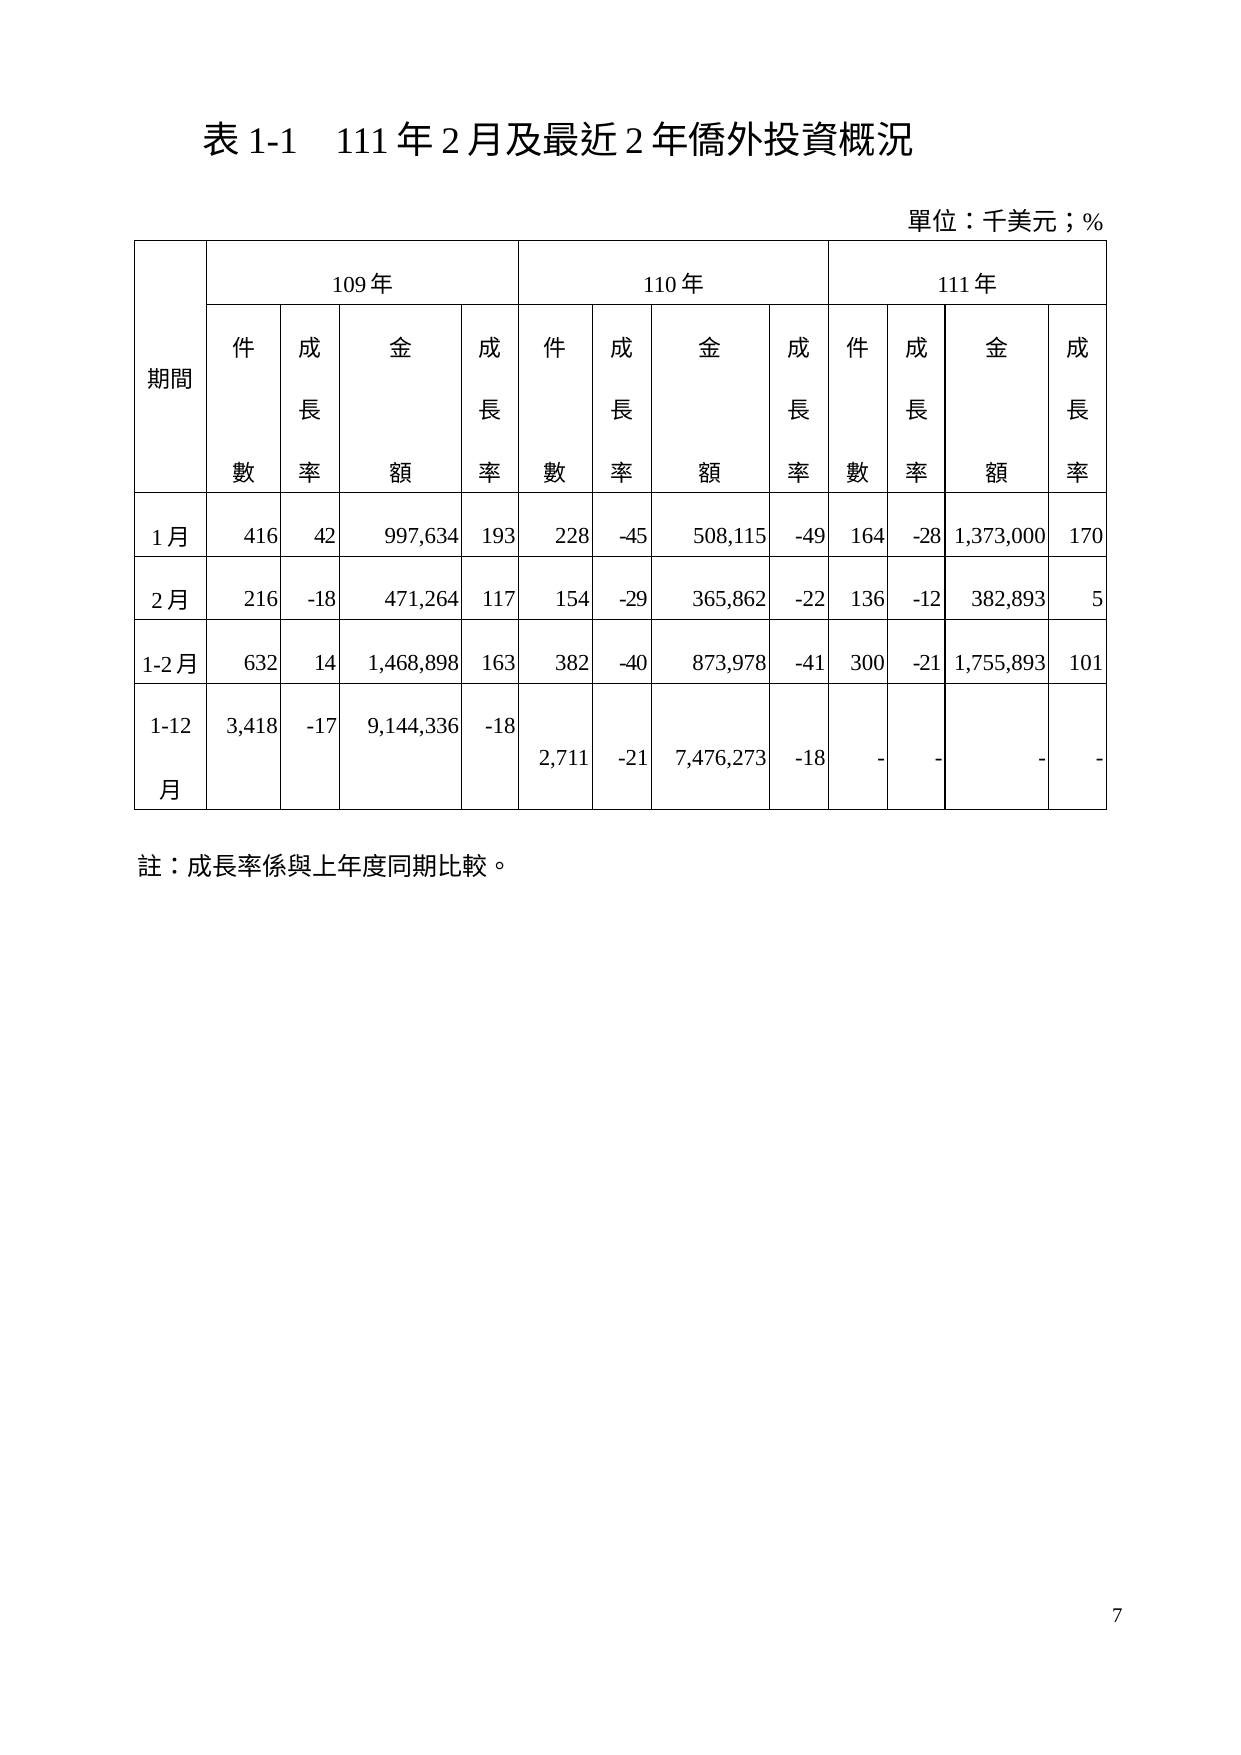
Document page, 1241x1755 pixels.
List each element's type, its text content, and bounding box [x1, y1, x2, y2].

table_cell -18 [770, 684, 828, 809]
table_cell 成 長 率 [888, 305, 944, 492]
table_cell 216 [207, 557, 280, 619]
table_cell 5 [1049, 557, 1106, 619]
table_cell 109年 [207, 241, 518, 304]
table_cell - [1049, 684, 1106, 809]
table_cell 111年 [829, 241, 1106, 304]
table_cell 300 [829, 620, 887, 683]
table_cell 期間 [135, 241, 206, 492]
table_cell 金 額 [652, 305, 769, 492]
table_cell 117 [462, 557, 518, 619]
table_cell 136 [829, 557, 887, 619]
table_cell 193 [462, 493, 518, 556]
table_cell 金 額 [946, 305, 1048, 492]
table_cell - [888, 684, 944, 809]
table_cell 註：成長率係與上年度同期比較。 [134, 810, 1106, 885]
table_cell -22 [770, 557, 828, 619]
table_cell 成 長 率 [462, 305, 518, 492]
table_cell 42 [281, 493, 339, 556]
table_header [518, 178, 828, 240]
table_cell 件 數 [519, 305, 592, 492]
table_cell 997,634 [340, 493, 461, 556]
table_cell -21 [593, 684, 651, 809]
table_cell 632 [207, 620, 280, 683]
table_cell 382,893 [946, 557, 1048, 619]
table_cell 1,755,893 [946, 620, 1048, 683]
table_cell 365,862 [652, 557, 769, 619]
table_cell 14 [281, 620, 339, 683]
table_cell 163 [462, 620, 518, 683]
table_cell 508,115 [652, 493, 769, 556]
table_cell -21 [888, 620, 944, 683]
table_cell 1月 [135, 493, 206, 556]
text 表1-1 111年2月及最近2年僑外投資概況 [152, 96, 1122, 158]
table_cell 成 長 率 [770, 305, 828, 492]
table_cell 2月 [135, 557, 206, 619]
table_cell 416 [207, 493, 280, 556]
table_header [134, 178, 518, 240]
table_cell 1,468,898 [340, 620, 461, 683]
table_cell -18 [462, 684, 518, 809]
table_cell -40 [593, 620, 651, 683]
table_cell - [829, 684, 887, 809]
table_cell -41 [770, 620, 828, 683]
table_cell 471,264 [340, 557, 461, 619]
table_cell 873,978 [652, 620, 769, 683]
table_cell -18 [281, 557, 339, 619]
table_cell 件 數 [829, 305, 887, 492]
table_cell 1-2月 [135, 620, 206, 683]
table_cell 164 [829, 493, 887, 556]
table_cell 154 [519, 557, 592, 619]
table_cell 成 長 率 [593, 305, 651, 492]
table_cell - [946, 684, 1048, 809]
table_cell -29 [593, 557, 651, 619]
table_cell 110年 [519, 241, 828, 304]
table_cell 170 [1049, 493, 1106, 556]
table_cell 成 長 率 [281, 305, 339, 492]
table_cell 3,418 [207, 684, 280, 809]
table_cell 2,711 [519, 684, 592, 809]
table_cell -49 [770, 493, 828, 556]
table_cell -17 [281, 684, 339, 809]
table_cell 9,144,336 [340, 684, 461, 809]
table_cell 101 [1049, 620, 1106, 683]
table_cell -28 [888, 493, 944, 556]
table_cell 1-12月 [135, 684, 206, 809]
table_cell 228 [519, 493, 592, 556]
table_cell -45 [593, 493, 651, 556]
table_cell 金 額 [340, 305, 461, 492]
table_cell 1,373,000 [946, 493, 1048, 556]
table_cell 成 長 率 [1049, 305, 1106, 492]
table_cell 7,476,273 [652, 684, 769, 809]
table_cell -12 [888, 557, 944, 619]
table_cell 382 [519, 620, 592, 683]
table_header 單位：千美元；% [828, 178, 1106, 240]
table_cell 件 數 [207, 305, 280, 492]
